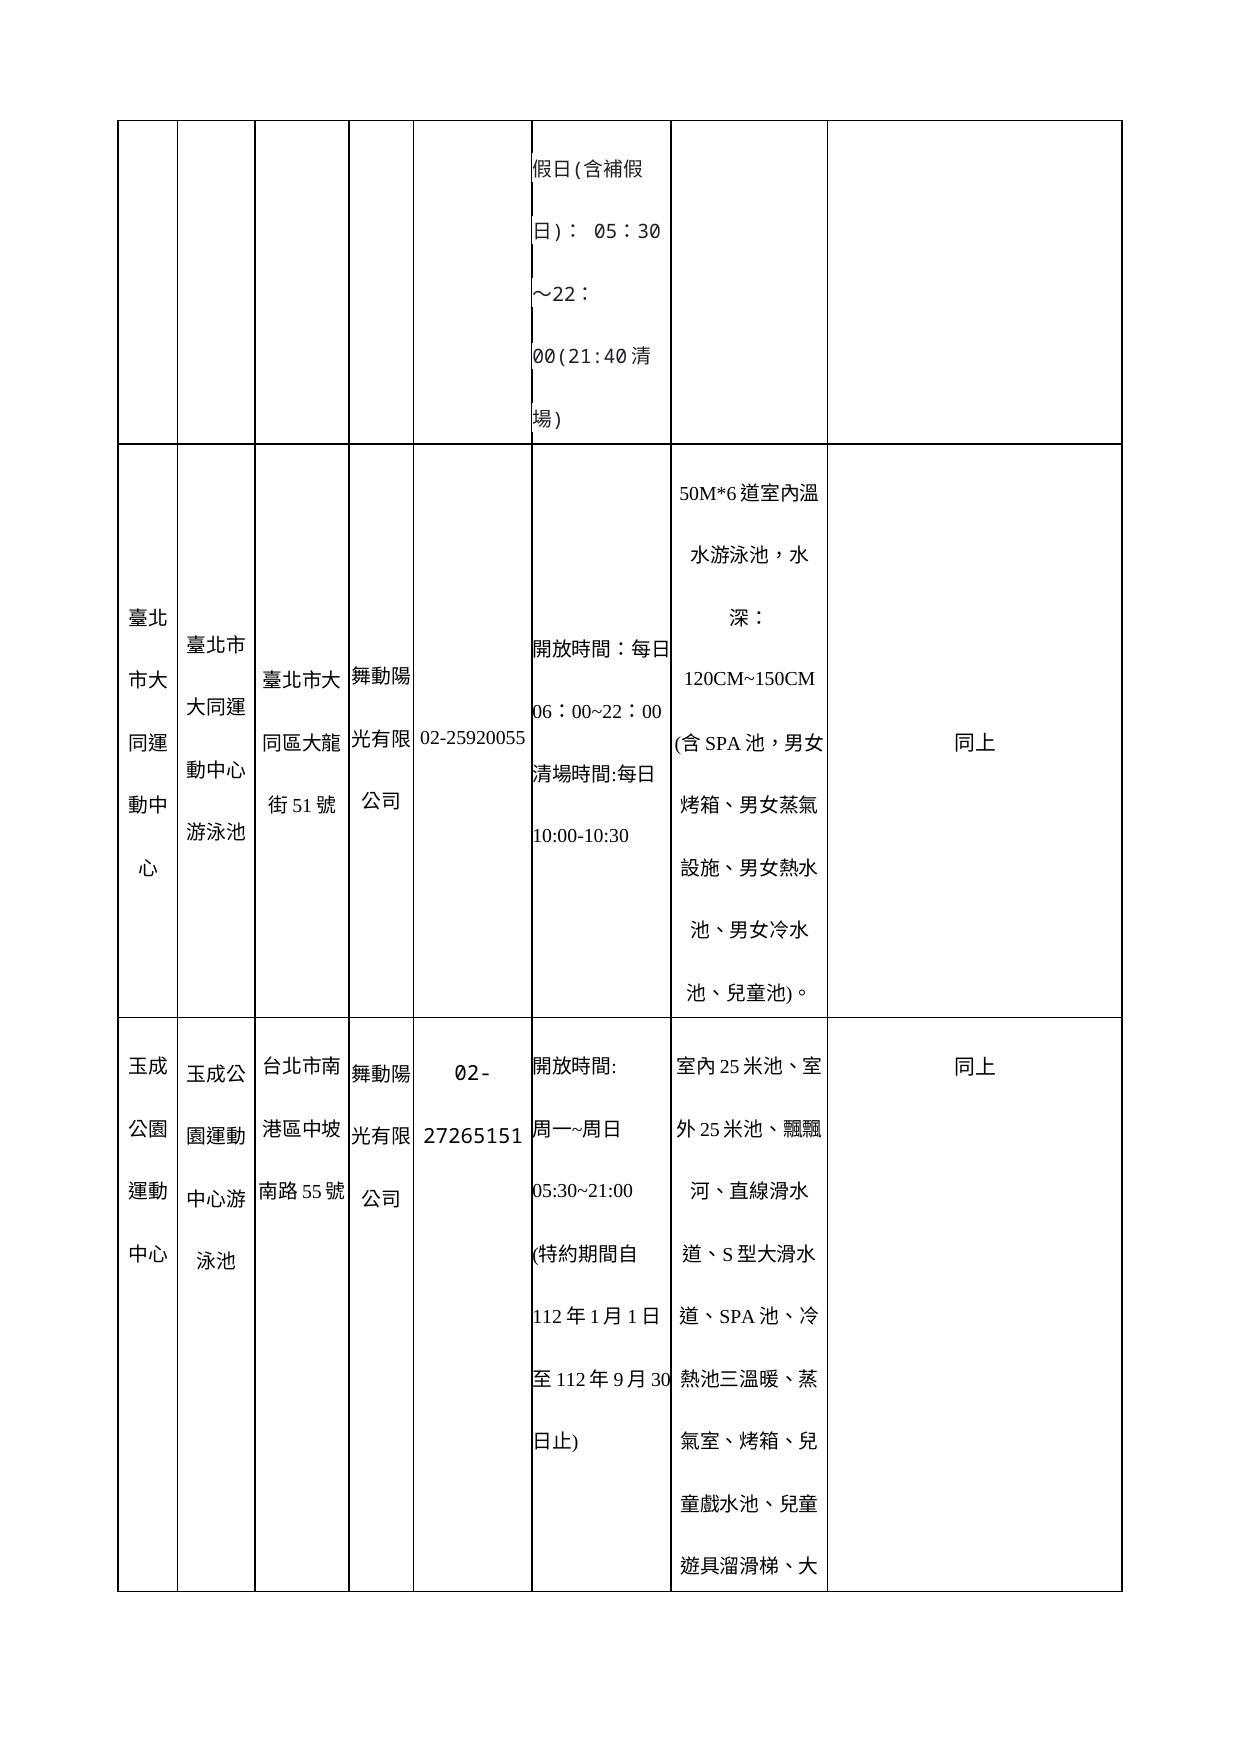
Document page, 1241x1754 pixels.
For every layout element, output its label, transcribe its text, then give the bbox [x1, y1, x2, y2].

table_cell 臺北市大同區大龍街51號 [256, 445, 348, 1017]
table_cell 開放時間：每日06：00~22：00 清場時間:每日10:00-10:30 [533, 445, 670, 1017]
table_cell [119, 121, 177, 443]
table_cell 玉成公園運動中心 [119, 1018, 177, 1591]
table_cell 同上 [828, 1018, 1121, 1591]
table_cell 舞動陽光有限公司 [350, 445, 413, 1017]
table_cell 02-25920055 [414, 445, 531, 1017]
table_cell 開放時間: 周一~周日 05:30~21:00 (特約期間自112年1月1日至112年9月30日止) [533, 1018, 670, 1591]
table_cell 02-27265151 [414, 1018, 531, 1591]
table_cell 50M*6道室內溫水游泳池，水深： 120CM~150CM(含SPA池，男女烤箱、男女蒸氣設施、男女熱水池、男女冷水池、兒童池)。 [672, 445, 827, 1017]
table_cell [178, 121, 254, 443]
table_cell 室內25米池、室外25米池、飄飄河、直線滑水道、S型大滑水道、SPA池、冷熱池三溫暖、蒸氣室、烤箱、兒童戲水池、兒童遊具溜滑梯、大 [672, 1018, 827, 1591]
table_cell 同上 [828, 445, 1121, 1017]
table_cell 玉成公園運動中心游泳池 [178, 1018, 254, 1591]
table_cell [256, 121, 348, 443]
table_cell 臺北市大同運動中心游泳池 [178, 445, 254, 1017]
table_cell 假日(含補假日)： 05：30～22：00(21:40清場) [533, 121, 670, 443]
table_cell 台北市南港區中坡南路55號 [256, 1018, 348, 1591]
table_cell [828, 121, 1121, 443]
table_cell 臺北市大同運動中心 [119, 445, 177, 1017]
table_cell [672, 121, 827, 443]
table_cell [414, 121, 531, 443]
table_cell [350, 121, 413, 443]
table_cell 舞動陽光有限公司 [350, 1018, 413, 1591]
